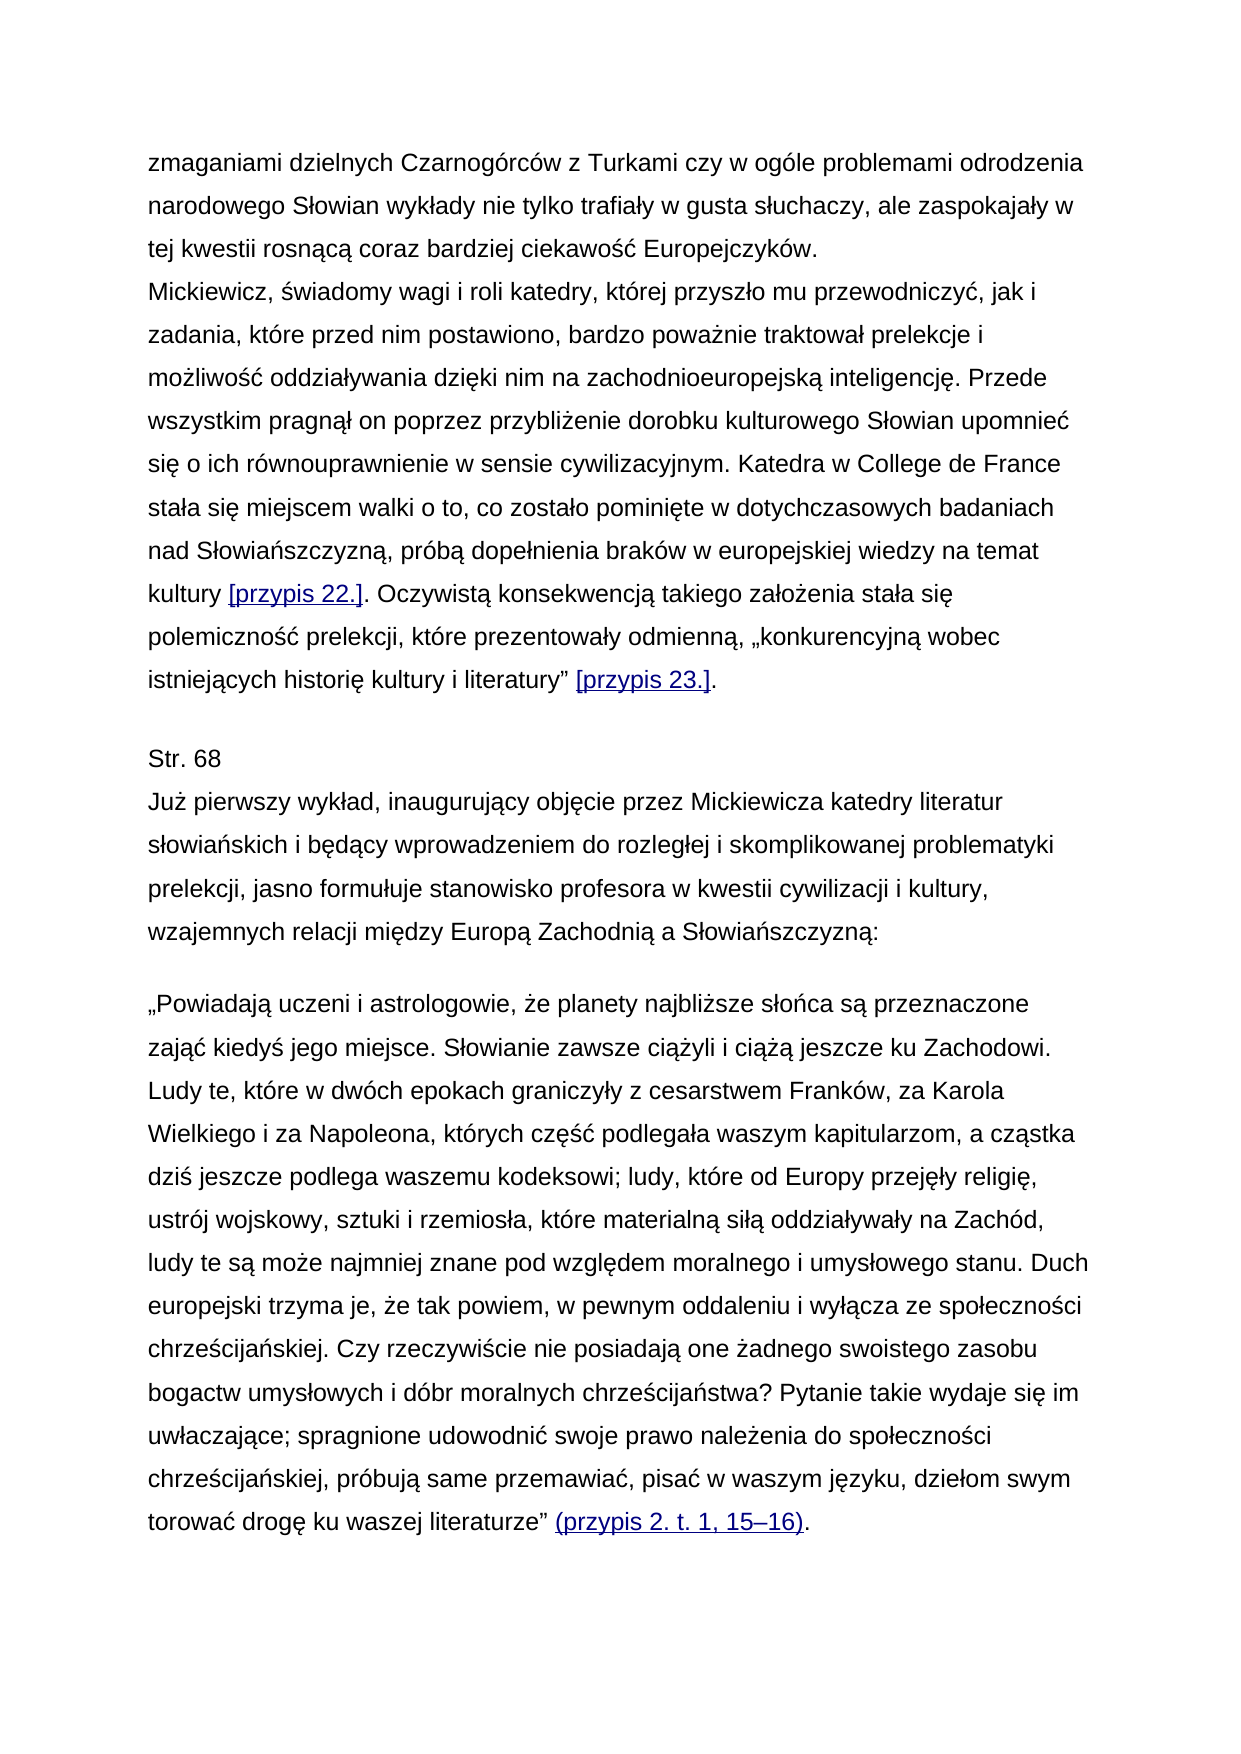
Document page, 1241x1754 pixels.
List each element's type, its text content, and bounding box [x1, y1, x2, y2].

text Mickiewicz, świadomy wagi i roli katedry, której przyszło mu przewodniczyć, jak i zadania, które przed nim postawiono, bardzo poważnie traktował prelekcje i możliwość oddziaływania dzięki nim na zachodnioeuropejską inteligencję. Przede wszystkim pragnął on poprzez przybliżenie dorobku kulturowego Słowian upomnieć się o ich równouprawnienie w sensie cywilizacyjnym. Katedra w College de France stała się miejscem walki o to, co zostało pominięte w dotychczasowych badaniach nad Słowiańszczyzną, próbą dopełnienia braków w europejskiej wiedzy na temat kultury [przypis 22.]. Oczywistą konsekwencją takiego założenia stała się polemiczność prelekcji, które prezentowały odmienną, „konkurencyjną wobec istniejących historię kultury i literatury” [przypis 23.]. [148, 277, 1093, 694]
text Str. 68 [148, 744, 1093, 773]
text „Powiadają uczeni i astrologowie, że planety najbliższe słońca są przeznaczone zająć kiedyś jego miejsce. Słowianie zawsze ciążyli i ciążą jeszcze ku Zachodowi. Ludy te, które w dwóch epokach graniczyły z cesarstwem Franków, za Karola Wielkiego i za Napoleona, których część podlegała waszym kapitularzom, a cząstka dziś jeszcze podlega waszemu kodeksowi; ludy, które od Europy przejęły religię, ustrój wojskowy, sztuki i rzemiosła, które materialną siłą oddziaływały na Zachód, ludy te są może najmniej znane pod względem moralnego i umysłowego stanu. Duch europejski trzyma je, że tak powiem, w pewnym oddaleniu i wyłącza ze społeczności chrześcijańskiej. Czy rzeczywiście nie posiadają one żadnego swoistego zasobu bogactw umysłowych i dóbr moralnych chrześcijaństwa? Pytanie takie wydaje się im uwłaczające; spragnione udowodnić swoje prawo należenia do społeczności chrześcijańskiej, próbują same przemawiać, pisać w waszym języku, dziełom swym torować drogę ku waszej literaturze” (przypis 2. t. 1, 15–16). [148, 989, 1093, 1536]
text Już pierwszy wykład, inaugurujący objęcie przez Mickiewicza katedry literatur słowiańskich i będący wprowadzeniem do rozległej i skomplikowanej problematyki prelekcji, jasno formułuje stanowisko profesora w kwestii cywilizacji i kultury, wzajemnych relacji między Europą Zachodnią a Słowiańszczyzną: [148, 787, 1093, 946]
text zmaganiami dzielnych Czarnogórców z Turkami czy w ogóle problemami odrodzenia narodowego Słowian wykłady nie tylko trafiały w gusta słuchaczy, ale zaspokajały w tej kwestii rosnącą coraz bardziej ciekawość Europejczyków. [148, 148, 1093, 263]
